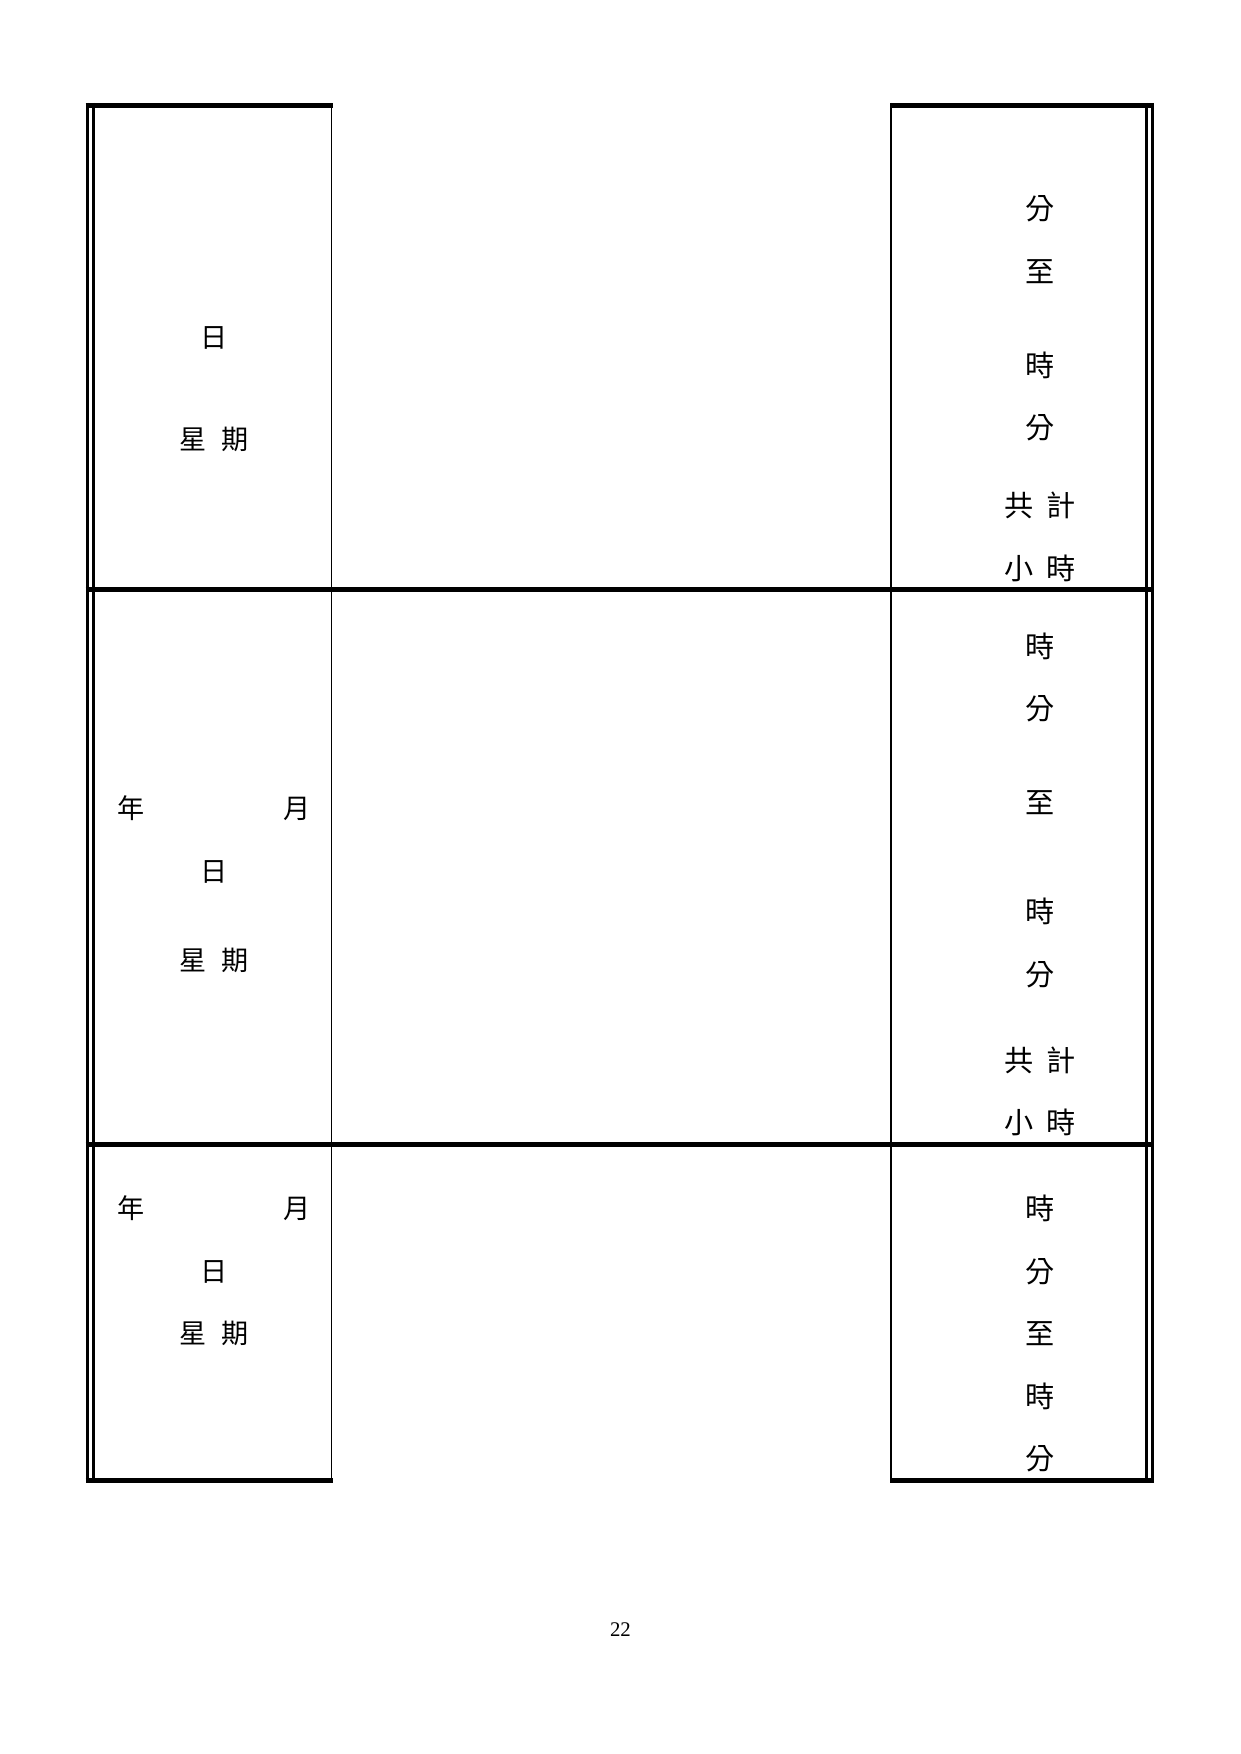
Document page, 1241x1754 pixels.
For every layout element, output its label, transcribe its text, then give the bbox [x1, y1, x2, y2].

table_cell 年 月 日 星期 [95, 592, 331, 1142]
table_cell [332, 1147, 890, 1228]
table_cell 年 月 日 星期 [95, 1147, 331, 1478]
table_cell [332, 790, 890, 915]
table_cell [332, 592, 890, 665]
table_cell [332, 665, 890, 790]
table_cell 時 分 至 時 分 共計 小時 [892, 592, 1145, 1142]
table_cell [332, 103, 890, 228]
table_cell [332, 1228, 890, 1353]
table_cell [332, 228, 890, 353]
table_cell 時 分 至 時 分 共計 小時 [892, 1147, 1145, 1478]
table_cell [332, 915, 890, 1142]
table_cell [332, 353, 890, 587]
table_cell 日 星期 [95, 108, 331, 587]
table_cell 分 至 時 分 共計 小時 [892, 108, 1145, 587]
table_cell [332, 1353, 890, 1478]
